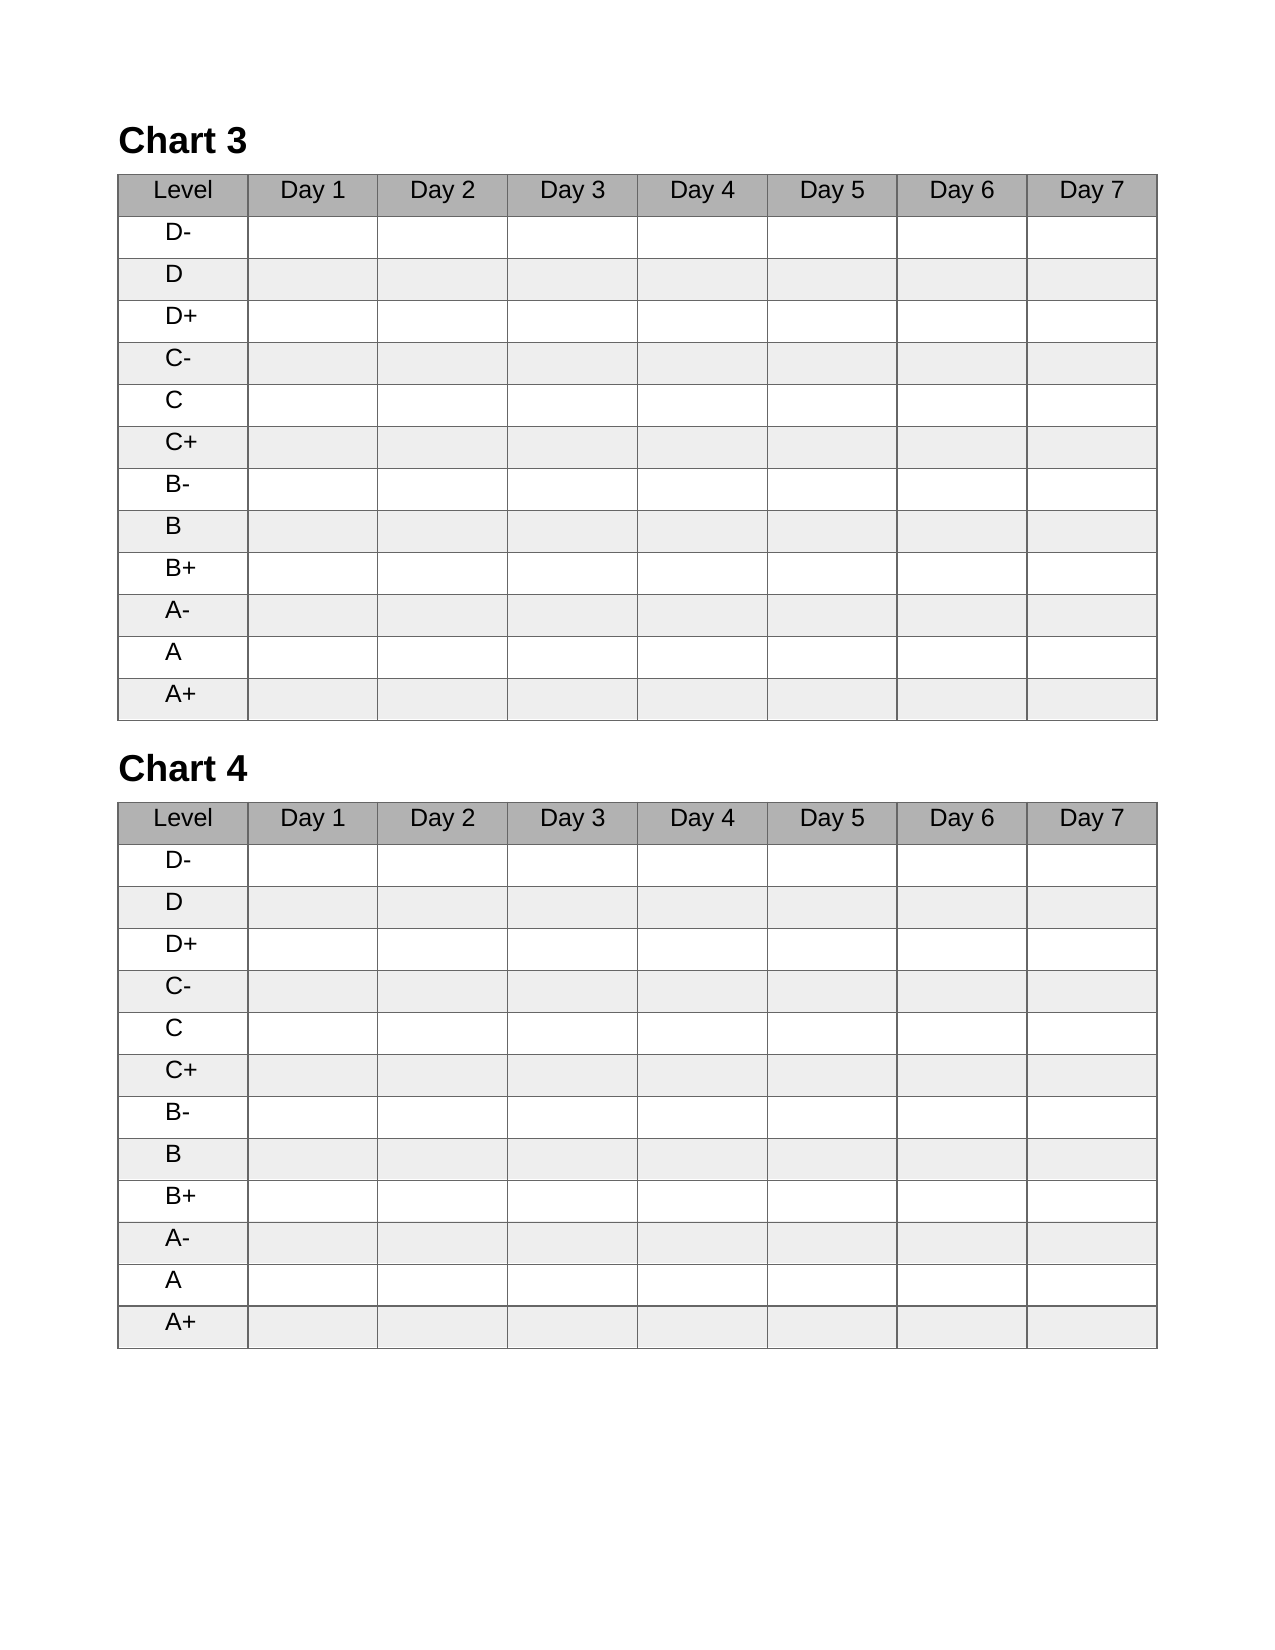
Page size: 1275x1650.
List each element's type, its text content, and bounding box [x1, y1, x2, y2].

table_cell [768, 1097, 896, 1137]
table_header Day 1 [249, 175, 377, 216]
table_cell [898, 217, 1026, 258]
table_cell [898, 1265, 1026, 1305]
table_cell [638, 887, 767, 928]
table_cell C [119, 1013, 247, 1053]
table_cell [768, 845, 896, 886]
table_cell B- [119, 1097, 247, 1137]
table_cell [249, 1139, 377, 1179]
table_header Day 2 [378, 175, 507, 216]
table_cell [249, 1223, 377, 1263]
table_cell [638, 1223, 767, 1263]
table_cell C [119, 385, 247, 426]
table_cell A- [119, 1223, 247, 1263]
table_cell [508, 1097, 637, 1137]
table_cell [638, 679, 767, 719]
table_cell [898, 637, 1026, 677]
table_cell [249, 259, 377, 300]
table_cell [768, 1181, 896, 1221]
table_cell [508, 637, 637, 677]
table_cell [378, 1223, 507, 1263]
table_header Day 7 [1028, 175, 1156, 216]
table_cell [638, 217, 767, 258]
table_cell [768, 1307, 896, 1347]
table_cell [1028, 1223, 1156, 1263]
table_cell [638, 845, 767, 886]
table_cell [768, 217, 896, 258]
table_header Day 7 [1028, 803, 1156, 844]
table_cell B [119, 511, 247, 552]
table_cell [638, 1097, 767, 1137]
table_cell [638, 1265, 767, 1305]
table_header Level [119, 175, 247, 216]
table_cell [378, 553, 507, 593]
table_cell [898, 469, 1026, 509]
table_cell [638, 1307, 767, 1347]
table_cell [378, 845, 507, 886]
table_cell [378, 1139, 507, 1179]
table_cell A+ [119, 1307, 247, 1347]
table_cell [768, 343, 896, 384]
table_cell [898, 845, 1026, 886]
table_cell [508, 511, 637, 552]
table_header Day 1 [249, 803, 377, 844]
table_cell [1028, 887, 1156, 928]
table_cell [249, 469, 377, 509]
table_cell [378, 637, 507, 677]
table_cell [508, 887, 637, 928]
table_cell [378, 595, 507, 636]
table_cell B+ [119, 1181, 247, 1221]
table_cell [768, 1055, 896, 1096]
table_cell [768, 511, 896, 552]
table_cell C- [119, 971, 247, 1012]
table_cell [508, 427, 637, 468]
table_cell [508, 595, 637, 636]
table_cell [638, 1013, 767, 1053]
table_cell [249, 971, 377, 1012]
table_cell [249, 343, 377, 384]
table_cell [898, 427, 1026, 468]
table_cell [249, 1181, 377, 1221]
table_cell [508, 1055, 637, 1096]
table_cell [508, 971, 637, 1012]
table_cell [249, 301, 377, 342]
table_cell [768, 259, 896, 300]
table_cell [898, 553, 1026, 593]
table_cell [768, 595, 896, 636]
table_cell [378, 971, 507, 1012]
table_cell [898, 679, 1026, 719]
table_cell D+ [119, 301, 247, 342]
table_cell [1028, 1307, 1156, 1347]
table_cell [1028, 469, 1156, 509]
table_cell [508, 301, 637, 342]
table_cell [1028, 385, 1156, 426]
table_cell [638, 427, 767, 468]
table_cell [1028, 1055, 1156, 1096]
table_cell [1028, 595, 1156, 636]
table_cell [1028, 971, 1156, 1012]
table_cell [638, 637, 767, 677]
table_cell [638, 511, 767, 552]
table_cell [508, 343, 637, 384]
table_cell [378, 511, 507, 552]
table_cell [378, 1013, 507, 1053]
table_cell [768, 1265, 896, 1305]
table_cell [1028, 427, 1156, 468]
table_cell [1028, 217, 1156, 258]
subtitle Chart 4 [118, 746, 1157, 789]
table_cell [898, 259, 1026, 300]
table_cell [249, 887, 377, 928]
table_cell [249, 385, 377, 426]
table_cell [898, 971, 1026, 1012]
table_cell [768, 679, 896, 719]
table_cell [249, 1265, 377, 1305]
table_cell [508, 929, 637, 969]
table_header Day 5 [768, 803, 896, 844]
table_cell [898, 1013, 1026, 1053]
table_cell C+ [119, 1055, 247, 1096]
table_cell [508, 1013, 637, 1053]
table_cell [638, 1139, 767, 1179]
table_cell [249, 511, 377, 552]
table_cell [378, 887, 507, 928]
table_cell [1028, 929, 1156, 969]
table_cell [378, 301, 507, 342]
table_header Day 6 [898, 175, 1026, 216]
table_cell C+ [119, 427, 247, 468]
table_cell B- [119, 469, 247, 509]
table_cell [638, 343, 767, 384]
table_cell [1028, 679, 1156, 719]
table_cell [249, 1097, 377, 1137]
table_cell [638, 385, 767, 426]
table_cell [378, 1307, 507, 1347]
table_cell [378, 679, 507, 719]
table_cell [768, 301, 896, 342]
table_cell [249, 845, 377, 886]
table_cell [768, 427, 896, 468]
table_cell [898, 343, 1026, 384]
table_cell [249, 637, 377, 677]
table_cell [249, 217, 377, 258]
table_cell [378, 469, 507, 509]
table_header Day 5 [768, 175, 896, 216]
table_cell [508, 679, 637, 719]
table_cell [1028, 1139, 1156, 1179]
table_cell [638, 929, 767, 969]
table_cell [249, 553, 377, 593]
table_cell [249, 1055, 377, 1096]
table_cell [1028, 343, 1156, 384]
table_cell [768, 1223, 896, 1263]
table_cell [1028, 1097, 1156, 1137]
table_cell [768, 385, 896, 426]
table_cell [508, 1139, 637, 1179]
table_cell [508, 1181, 637, 1221]
table_cell [638, 971, 767, 1012]
table_cell A+ [119, 679, 247, 719]
table_cell [768, 929, 896, 969]
table_cell B [119, 1139, 247, 1179]
table_cell [378, 929, 507, 969]
table_cell D+ [119, 929, 247, 969]
table_header Level [119, 803, 247, 844]
subtitle Chart 3 [118, 118, 1157, 161]
table_header Day 4 [638, 803, 767, 844]
table_header Day 6 [898, 803, 1026, 844]
table_cell [378, 1265, 507, 1305]
table_cell [898, 1097, 1026, 1137]
table_cell [768, 553, 896, 593]
table_cell [508, 1307, 637, 1347]
table_cell [1028, 1265, 1156, 1305]
table_cell [898, 1139, 1026, 1179]
table_cell B+ [119, 553, 247, 593]
table_cell [768, 469, 896, 509]
table_cell [898, 301, 1026, 342]
table_cell [898, 929, 1026, 969]
table_cell A- [119, 595, 247, 636]
table_cell [378, 1055, 507, 1096]
table_cell [378, 427, 507, 468]
table_cell [1028, 1013, 1156, 1053]
table_cell [508, 845, 637, 886]
table_cell [378, 385, 507, 426]
table_cell [508, 385, 637, 426]
table_cell [508, 259, 637, 300]
table_cell D [119, 259, 247, 300]
table_cell D- [119, 217, 247, 258]
table_cell [249, 1013, 377, 1053]
table_cell [1028, 301, 1156, 342]
table_cell [898, 887, 1026, 928]
table_cell [1028, 1181, 1156, 1221]
table_cell [898, 1055, 1026, 1096]
table_header Day 3 [508, 803, 637, 844]
table_cell [378, 343, 507, 384]
table_cell [249, 929, 377, 969]
table_cell [638, 469, 767, 509]
table_cell [638, 1181, 767, 1221]
table_cell [508, 469, 637, 509]
table_cell [898, 595, 1026, 636]
table_cell [378, 259, 507, 300]
table_cell [638, 553, 767, 593]
table_cell [1028, 845, 1156, 886]
table_cell C- [119, 343, 247, 384]
table_cell [768, 637, 896, 677]
table_cell [249, 595, 377, 636]
table_cell [898, 1181, 1026, 1221]
table_cell [1028, 259, 1156, 300]
table_cell [638, 1055, 767, 1096]
table_cell [1028, 637, 1156, 677]
table_cell [249, 1307, 377, 1347]
table_cell [638, 301, 767, 342]
table_cell D- [119, 845, 247, 886]
table_cell [378, 1181, 507, 1221]
table_cell [768, 1013, 896, 1053]
table_cell [508, 217, 637, 258]
table_cell [898, 1307, 1026, 1347]
table_cell [378, 217, 507, 258]
table_cell [508, 1265, 637, 1305]
table_cell A [119, 1265, 247, 1305]
table_cell [768, 971, 896, 1012]
table_cell [898, 511, 1026, 552]
table_cell [768, 1139, 896, 1179]
table_cell D [119, 887, 247, 928]
table_cell [768, 887, 896, 928]
table_cell [508, 1223, 637, 1263]
table_cell [249, 679, 377, 719]
table_cell [249, 427, 377, 468]
table_header Day 3 [508, 175, 637, 216]
table_cell [638, 259, 767, 300]
table_header Day 2 [378, 803, 507, 844]
table_cell A [119, 637, 247, 677]
table_cell [638, 595, 767, 636]
table_cell [508, 553, 637, 593]
table_cell [898, 1223, 1026, 1263]
table_header Day 4 [638, 175, 767, 216]
table_cell [378, 1097, 507, 1137]
table_cell [898, 385, 1026, 426]
table_cell [1028, 511, 1156, 552]
table_cell [1028, 553, 1156, 593]
